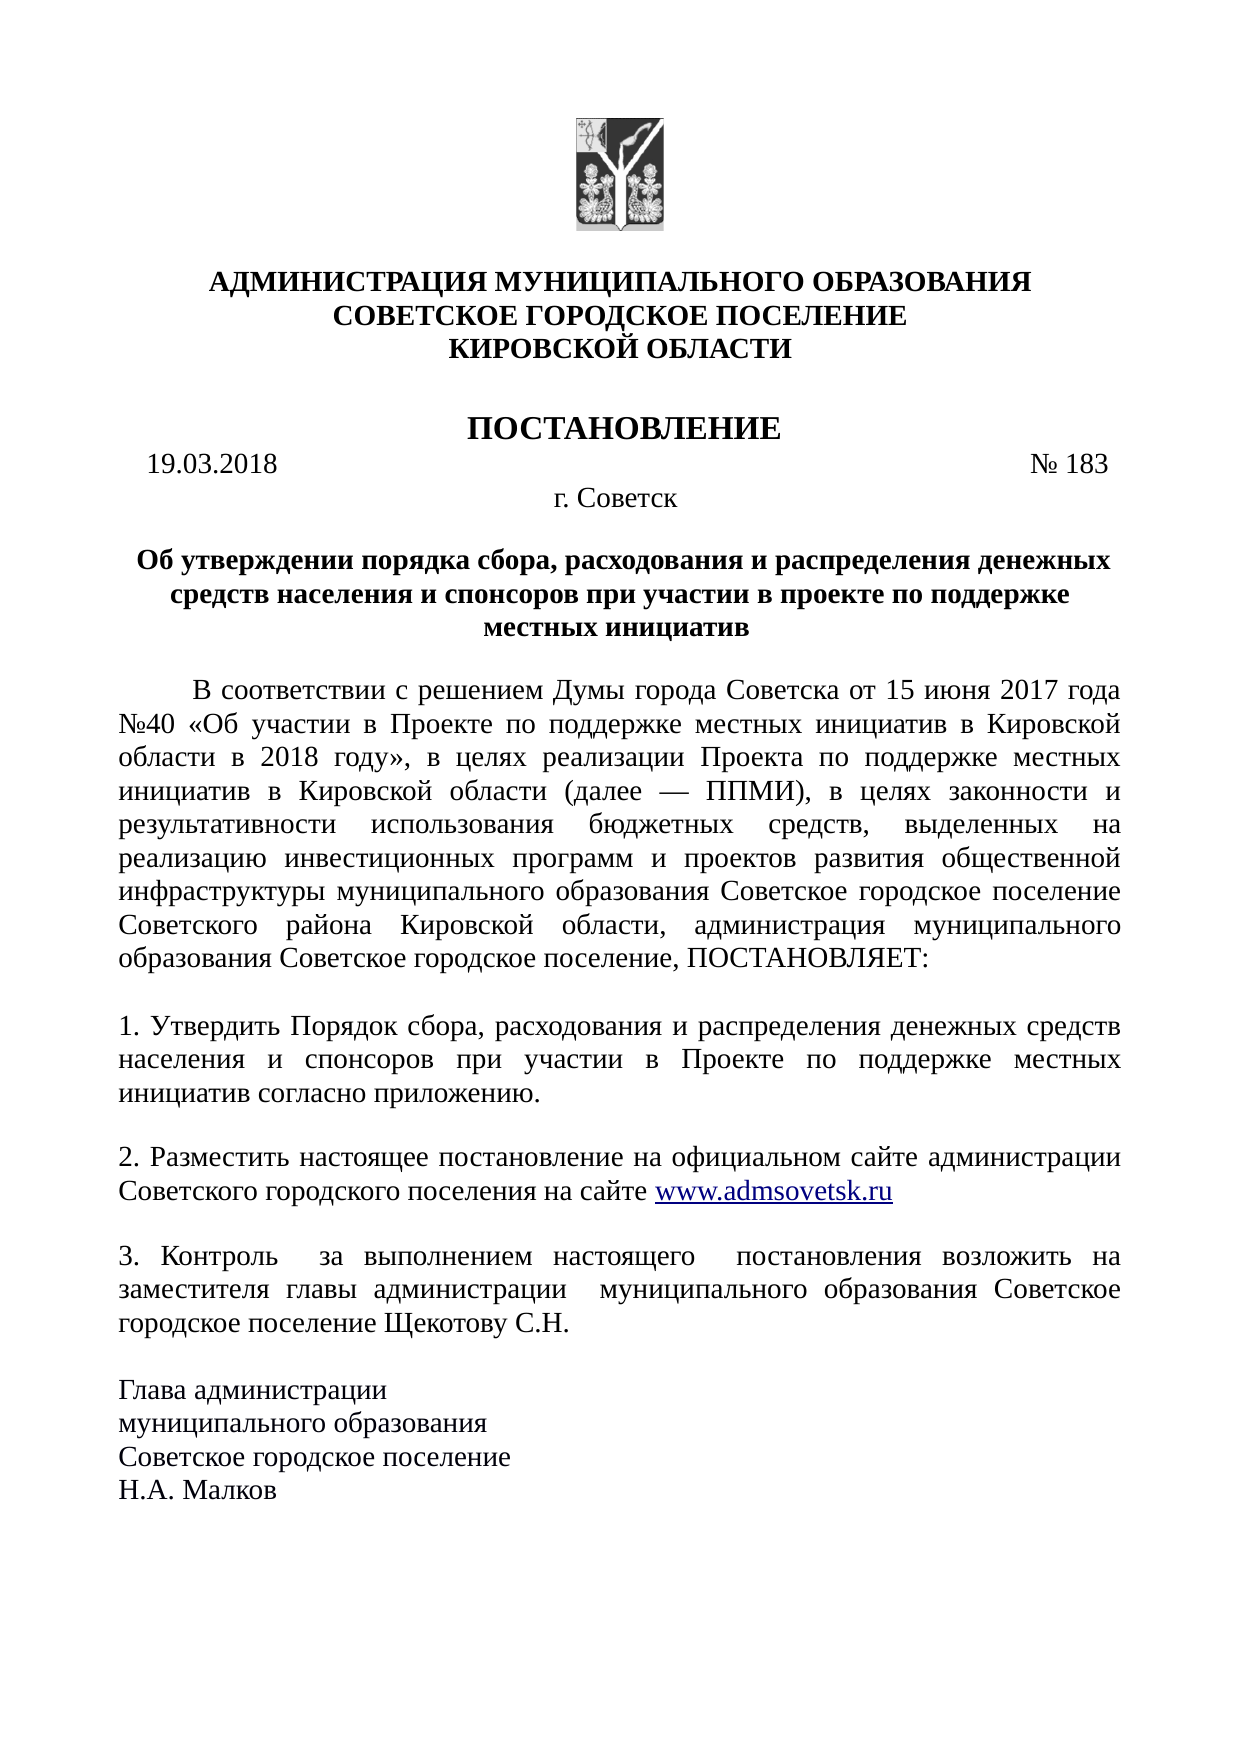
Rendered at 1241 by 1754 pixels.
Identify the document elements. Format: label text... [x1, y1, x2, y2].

picture [576, 118, 664, 231]
text муниципального образования [118, 1405, 1122, 1439]
text Глава администрации [118, 1372, 1122, 1405]
text КИРОВСКОЙ ОБЛАСТИ [118, 331, 1122, 365]
text 1. Утвердить Порядок сбора, расходования и распределения денежных средств населения и спонсоров при участии в Проекте по поддержке местных инициатив согласно приложению. [118, 1008, 1122, 1108]
text 19.03.2018 № 183 [146, 446, 1122, 480]
text 3. Контроль за выполнением настоящего постановления возложить на заместителя главы администрации муниципального образования Советское городское поселение Щекотову С.Н. [118, 1238, 1122, 1338]
text Об утверждении порядка сбора, расходования и распределения денежных средств населения и спонсоров при участии в проекте по поддержке местных инициатив [118, 542, 1122, 643]
text СОВЕТСКОЕ ГОРОДСКОЕ ПОСЕЛЕНИЕ [118, 298, 1122, 331]
text Н.А. Малков [118, 1472, 1122, 1506]
text г. Советск [146, 480, 1122, 513]
text АДМИНИСТРАЦИЯ МУНИЦИПАЛЬНОГО ОБРАЗОВАНИЯ [118, 264, 1122, 298]
text В соответствии с решением Думы города Советска от 15 июня 2017 года №40 «Об участии в Проекте по поддержке местных инициатив в Кировской области в 2018 году», в целях реализации Проекта по поддержке местных инициатив в Кировской области (далее — ППМИ), в целях законности и результативности использования бюджетных средств, выделенных на реализацию инвестиционных программ и проектов развития общественной инфраструктуры муниципального образования Советское городское поселение Советского района Кировской области, администрация муниципального образования Советское городское поселение, ПОСТАНОВЛЯЕТ: [118, 672, 1122, 974]
text 2. Разместить настоящее постановление на официальном сайте администрации Советского городского поселения на сайте www.admsovetsk.ru [118, 1139, 1122, 1207]
text Советское городское поселение [118, 1439, 1122, 1472]
text ПОСТАНОВЛЕНИЕ [118, 408, 1122, 446]
